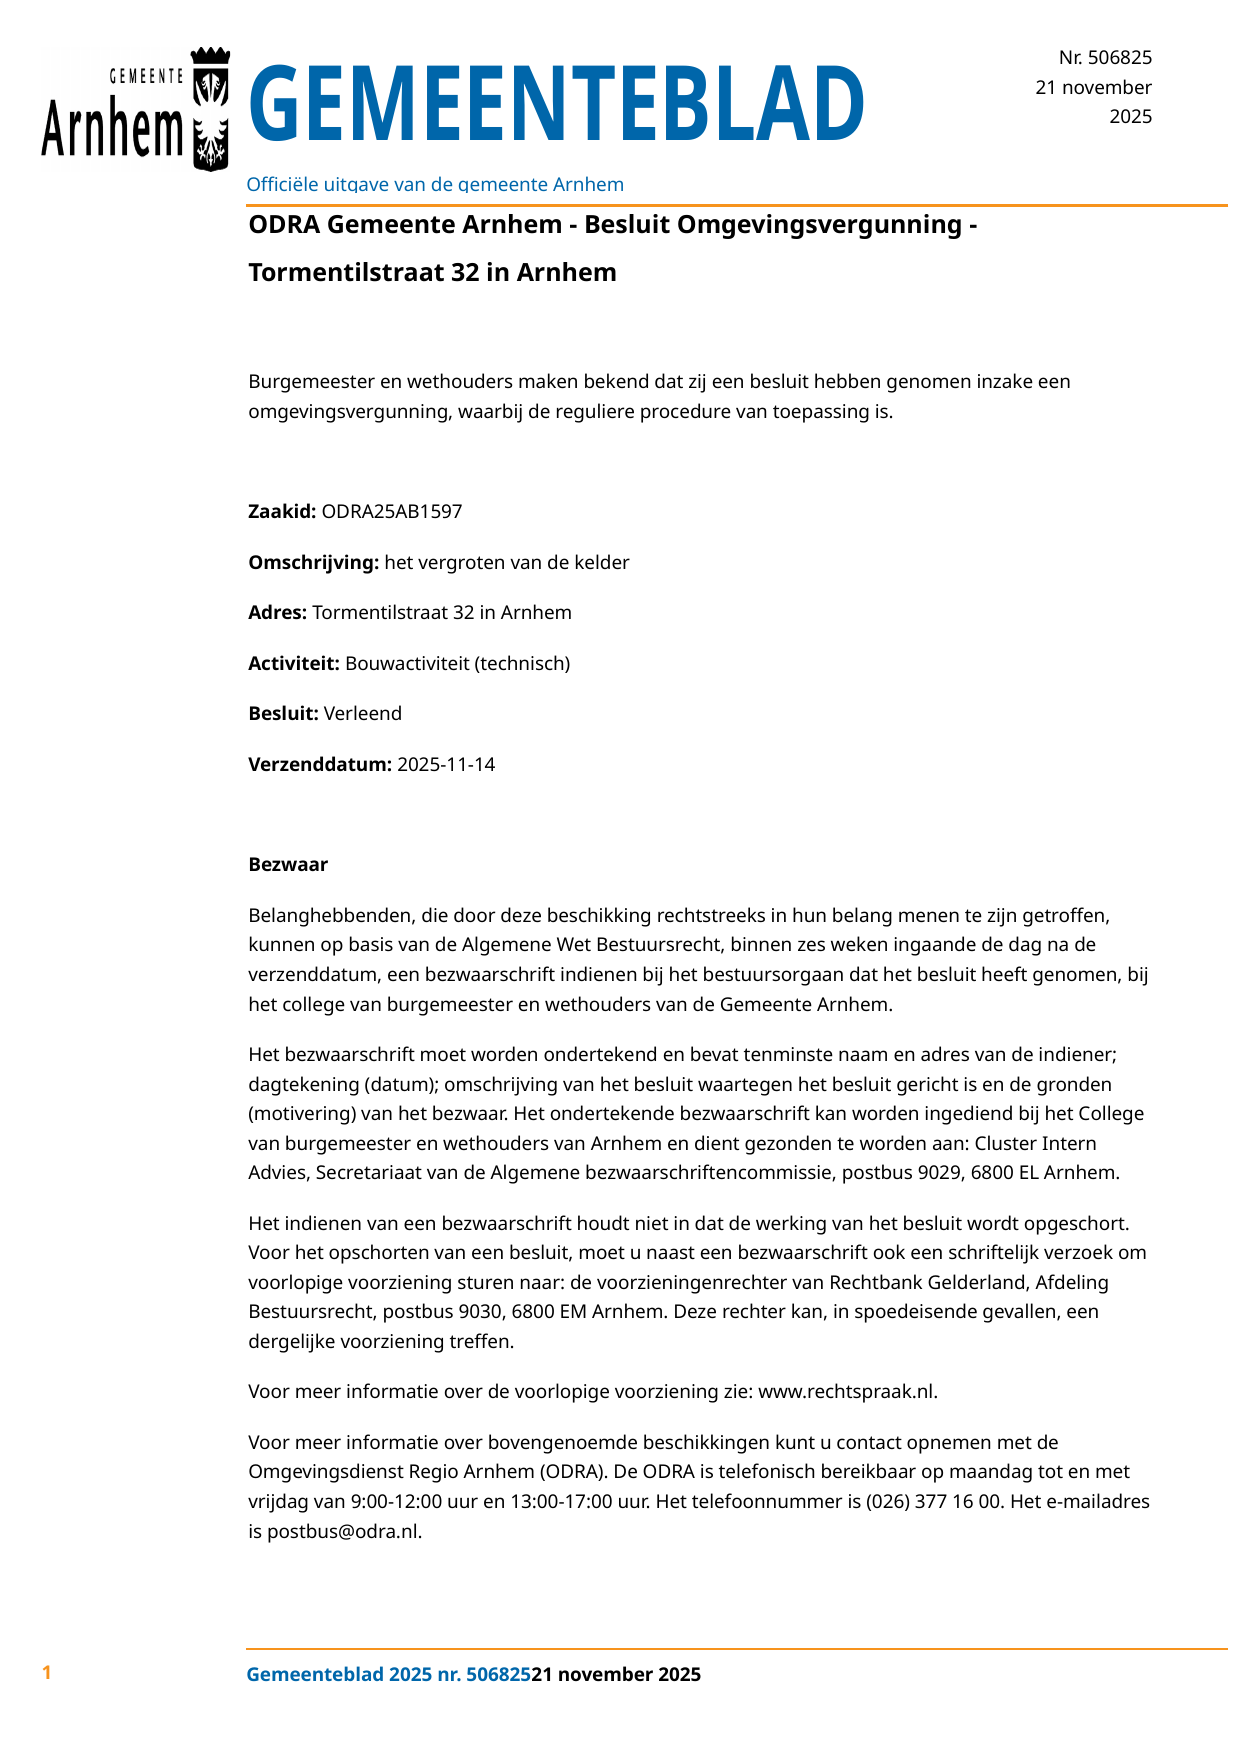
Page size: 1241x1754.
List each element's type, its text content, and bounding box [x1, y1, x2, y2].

text Activiteit: Bouwactiviteit (technisch) [248, 650, 1152, 676]
text Zaakid: ODRA25AB1597 [248, 499, 1152, 524]
picture [41, 47, 231, 172]
text Voor meer informatie over de voorlopige voorziening zie: www.rechtspraak.nl. [248, 1379, 1152, 1404]
text Omschrijving: het vergroten van de kelder [248, 549, 1152, 575]
text ODRA Gemeente Arnhem - Besluit Omgevingsvergunning - Tormentilstraat 32 in Arnhem [248, 207, 1152, 288]
text Burgemeester en wethouders maken bekend dat zij een besluit hebben genomen inzake een omgevingsvergunning, waarbij de reguliere procedure van toepassing is. [248, 368, 1152, 424]
text Het bezwaarschrift moet worden ondertekend en bevat tenminste naam en adres van de indiener; dagtekening (datum); omschrijving van het besluit waartegen het besluit gericht is en de gronden (motivering) van het bezwaar. Het ondertekende bezwaarschrift kan worden ingediend bij het College van burgemeester en wethouders van Arnhem en dient gezonden te worden aan: Cluster Intern Advies, Secretariaat van de Algemene bezwaarschriftencommissie, postbus 9029, 6800 EL Arnhem. [248, 1041, 1152, 1185]
text Bezwaar [248, 852, 1152, 877]
text Besluit: Verleend [248, 700, 1152, 726]
text Verzenddatum: 2025-11-14 [248, 751, 1152, 777]
text Adres: Tormentilstraat 32 in Arnhem [248, 599, 1152, 625]
text Het indienen van een bezwaarschrift houdt niet in dat de werking van het besluit wordt opgeschort. Voor het opschorten van een besluit, moet u naast een bezwaarschrift ook een schriftelijk verzoek om voorlopige voorziening sturen naar: de voorzieningenrechter van Rechtbank Gelderland, Afdeling Bestuursrecht, postbus 9030, 6800 EM Arnhem. Deze rechter kan, in spoedeisende gevallen, een dergelijke voorziening treffen. [248, 1210, 1152, 1354]
text Voor meer informatie over bovengenoemde beschikkingen kunt u contact opnemen met de Omgevingsdienst Regio Arnhem (ODRA). De ODRA is telefonisch bereikbaar op maandag tot en met vrijdag van 9:00-12:00 uur en 13:00-17:00 uur. Het telefoonnummer is (026) 377 16 00. Het e-mailadres is postbus@odra.nl. [248, 1429, 1152, 1544]
text Belanghebbenden, die door deze beschikking rechtstreeks in hun belang menen te zijn getroffen, kunnen op basis van de Algemene Wet Bestuursrecht, binnen zes weken ingaande de dag na de verzenddatum, een bezwaarschrift indienen bij het bestuursorgaan dat het besluit heeft genomen, bij het college van burgemeester en wethouders van de Gemeente Arnhem. [248, 902, 1152, 1017]
